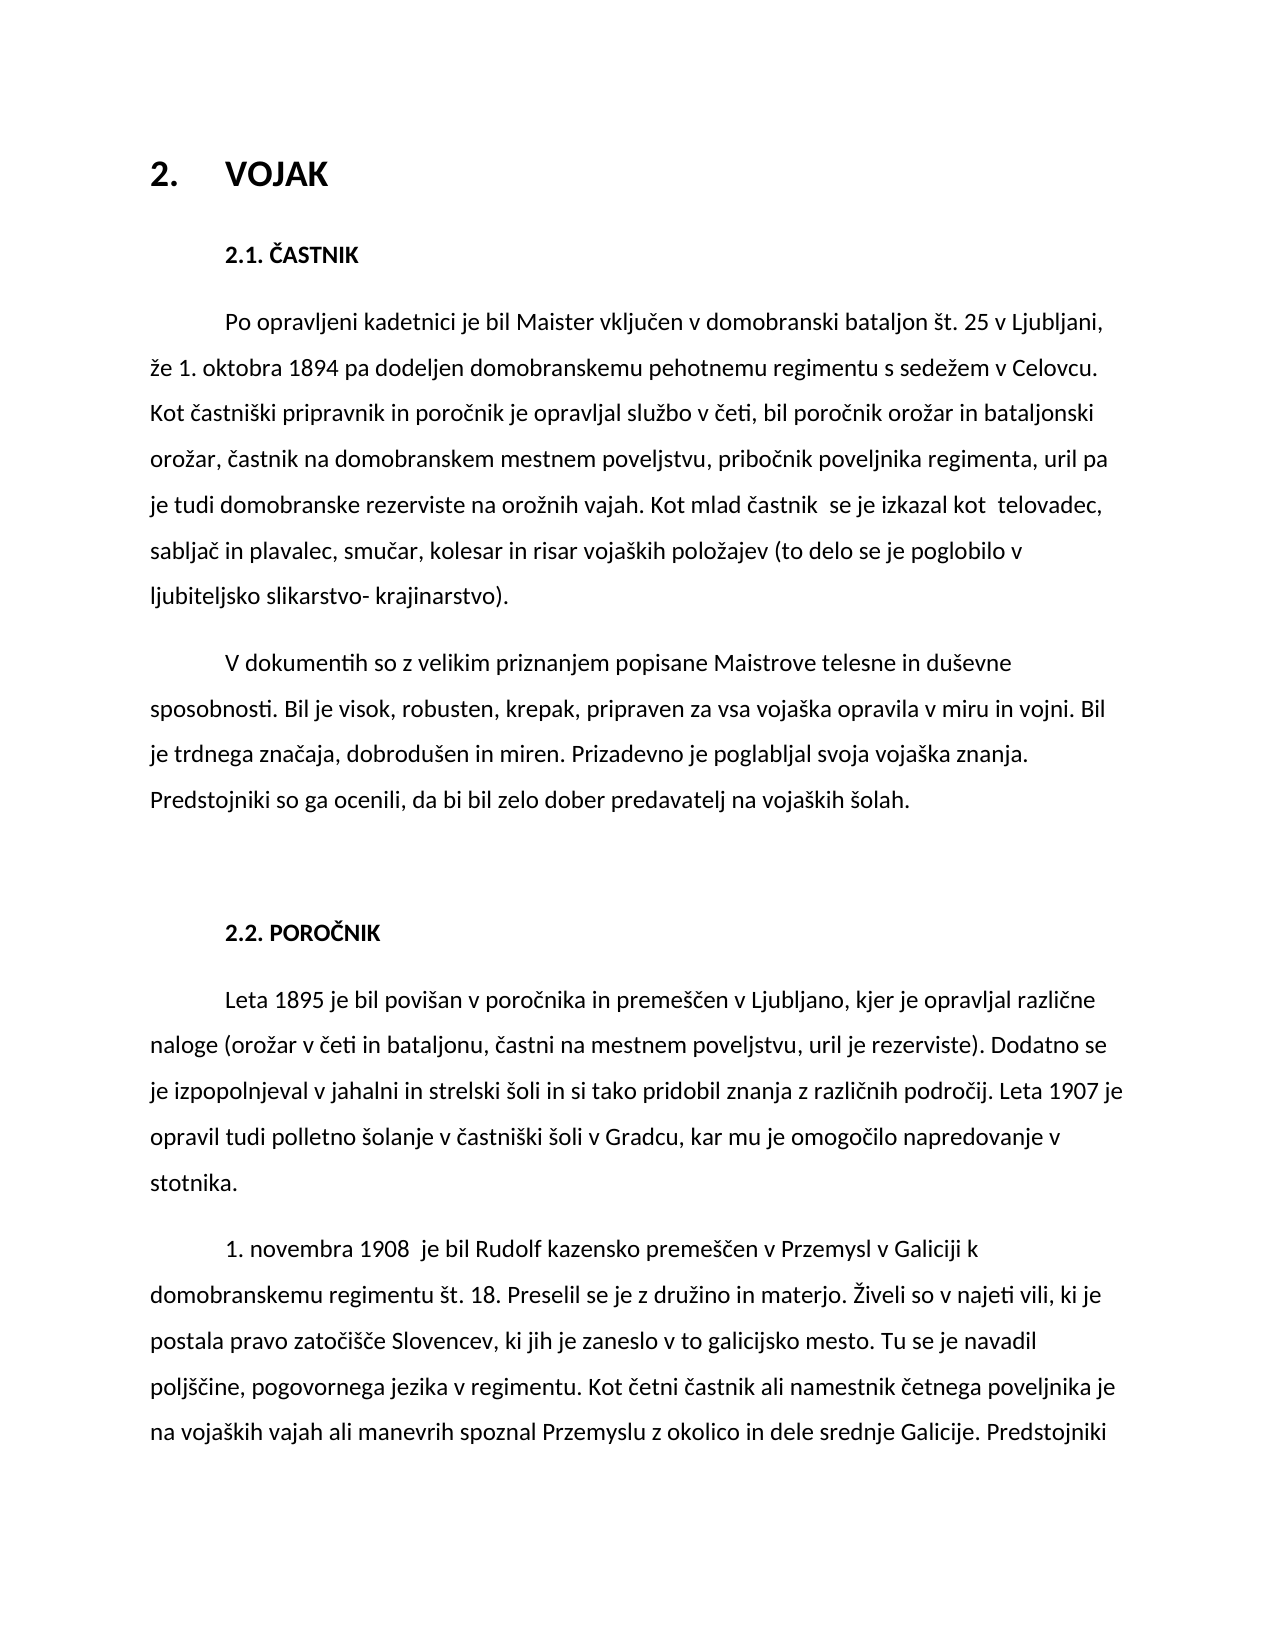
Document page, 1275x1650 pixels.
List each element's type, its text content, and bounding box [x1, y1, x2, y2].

text V dokumentih so z velikim priznanjem popisane Maistrove telesne in duševne sposobnosti. Bil je visok, robusten, krepak, pripraven za vsa vojaška opravila v miru in vojni. Bil je trdnega značaja, dobrodušen in miren. Prizadevno je poglabljal svoja vojaška znanja. Predstojniki so ga ocenili, da bi bil zelo dober predavatelj na vojaških šolah. [150, 647, 1125, 815]
text 2.2. POROČNIK [150, 917, 1125, 948]
text 1. novembra 1908 je bil Rudolf kazensko premeščen v Przemysl v Galiciji k domobranskemu regimentu št. 18. Preselil se je z družino in materjo. Živeli so v najeti vili, ki je postala pravo zatočišče Slovencev, ki jih je zaneslo v to galicijsko mesto. Tu se je navadil poljščine, pogovornega jezika v regimentu. Kot četni častnik ali namestnik četnega poveljnika je na vojaških vajah ali manevrih spoznal Przemyslu z okolico in dele srednje Galicije. Predstojniki [150, 1233, 1125, 1447]
text 2. VOJAK [150, 150, 1125, 196]
text Leta 1895 je bil povišan v poročnika in premeščen v Ljubljano, kjer je opravljal različne naloge (orožar v četi in bataljonu, častni na mestnem poveljstvu, uril je rezerviste). Dodatno se je izpopolnjeval v jahalni in strelski šoli in si tako pridobil znanja z različnih področij. Leta 1907 je opravil tudi polletno šolanje v častniški šoli v Gradcu, kar mu je omogočilo napredovanje v stotnika. [150, 984, 1125, 1197]
text 2.1. ČASTNIK [150, 239, 1125, 270]
text Po opravljeni kadetnici je bil Maister vključen v domobranski bataljon št. 25 v Ljubljani, že 1. oktobra 1894 pa dodeljen domobranskemu pehotnemu regimentu s sedežem v Celovcu. Kot častniški pripravnik in poročnik je opravljal službo v četi, bil poročnik orožar in bataljonski orožar, častnik na domobranskem mestnem poveljstvu, pribočnik poveljnika regimenta, uril pa je tudi domobranske rezerviste na orožnih vajah. Kot mlad častnik se je izkazal kot telovadec, sabljač in plavalec, smučar, kolesar in risar vojaških položajev (to delo se je poglobilo v ljubiteljsko slikarstvo- krajinarstvo). [150, 306, 1125, 611]
